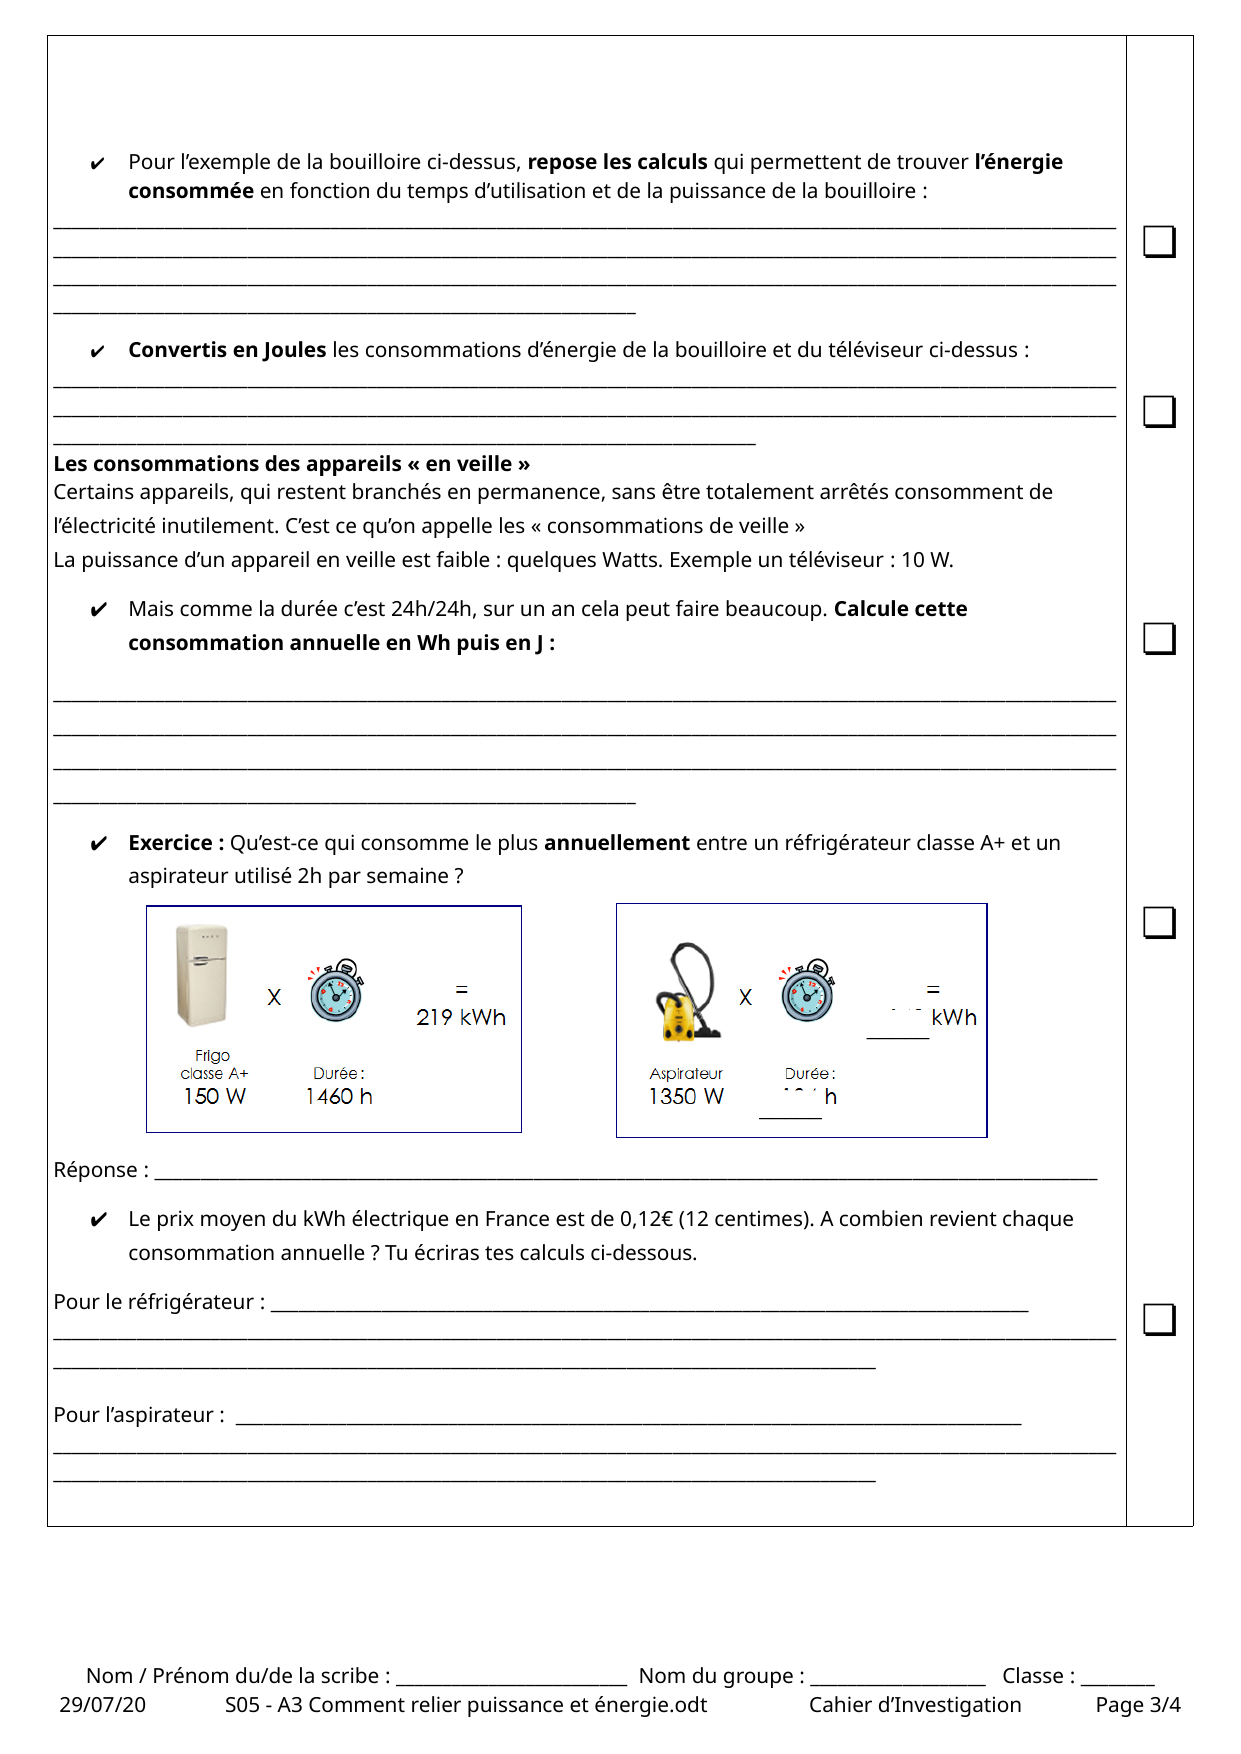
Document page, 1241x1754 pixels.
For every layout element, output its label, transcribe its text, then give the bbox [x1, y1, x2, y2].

picture [147, 907, 521, 1132]
picture [617, 904, 986, 1137]
table_cell 1°) De quoi dépend l’énergie consommée par un appareil électrique ? (durée : 30 minutes) Observons une facture EDF : La puissance d'un appareil électrique correspond à son besoin instantané en électricité. Elle est mesurée en Watts (Symbole W). L'énergie consommée par cet appareil est fonction de sa puissance et de la durée d'usage de l'appareil : E = P x t E : énergie en Joules E : énergie en Watt.heure P : puissance en Watts P : puissance en Watts t : durée d'usage en secondes t : durée d'usage en heures Attention aux unités de mesures … il faudra souvent faire des conversions On en déduit que : 1 Joule = 1 Watt x 1 seconde 1 Watt.heure = 1 Watt x 1 heure = 1 Watt x 3600 secondes = 3600 Watt.seconde = 3600 Joules E = P x t , donc P = E / t et t = E / P 2°) Exercices d’application (durée : 60 minutes) Quelques exemples et ordres de grandeur Une ampoule allumée pendant 3 heures va consommer 3 fois plus que pendant une heure Pour chacun des 2 exemples ci-dessus, repose les calculs qui permettent de trouver l’énergie consommée en fonction du temps d’utilisation et de la puissance de l’ampoule : ______________________________________________________________________________________________________________________________________________________________________________________________________________________________________________________________________________________________________________________________________________________________________________________________________________________________________________________________________________________________________________________________ Pour chacun des 2 exemples ci-dessus, convertis en Joules l’énergie consommée : ________________________________________________________________________________________________________________________________________________________________________________________________________________________________________________________________________________________________________________________________________________________________________________________________________________________ Une télévision allumée pendant 5 heures va consommer deux fois plus qu’une bouilloire utilisée 20 minutes dans la journée Pour l’exemple de la bouilloire ci-dessus, repose les calculs qui permettent de trouver l’énergie consommée en fonction du temps d’utilisation et de la puissance de la bouilloire : ________________________________________________________________________________________________________________________________________________________________________________________________________________________________________________________________________________________________________________________________________________________________________________________________________________________ Convertis en Joules les consommations d’énergie de la bouilloire et du téléviseur ci-dessus : __________________________________________________________________________________________________________________________________________________________________________________________________________________________________________________________________________________________________________________ Les consommations des appareils « en veille » Certains appareils, qui restent branchés en permanence, sans être totalement arrêtés consomment de l’électricité inutilement. C’est ce qu’on appelle les « consommations de veille » La puissance d’un appareil en veille est faible : quelques Watts. Exemple un téléviseur : 10 W. Mais comme la durée c’est 24h/24h, sur un an cela peut faire beaucoup. Calcule cette consommation annuelle en Wh puis en J : ________________________________________________________________________________________________________________________________________________________________________________________________________________________________________________________________________________________________________________________________________________________________________________________________________________________ Exercice : Qu’est-ce qui consomme le plus annuellement entre un réfrigérateur classe A+ et un aspirateur utilisé 2h par semaine ? Réponse : ______________________________________________________________________________________________________ Le prix moyen du kWh électrique en France est de 0,12€ (12 centimes). A combien revient chaque consommation annuelle ? Tu écriras tes calculs ci-dessous. Pour le réfrigérateur : __________________________________________________________________________________ ____________________________________________________________________________________________________________________________________________________________________________________________________________ Pour l’aspirateur : _____________________________________________________________________________________ ____________________________________________________________________________________________________________________________________________________________________________________________________________ [48, 36, 1126, 1526]
table_cell ❏ ❏ ❏ ❏ ❏ [1127, 36, 1193, 1526]
